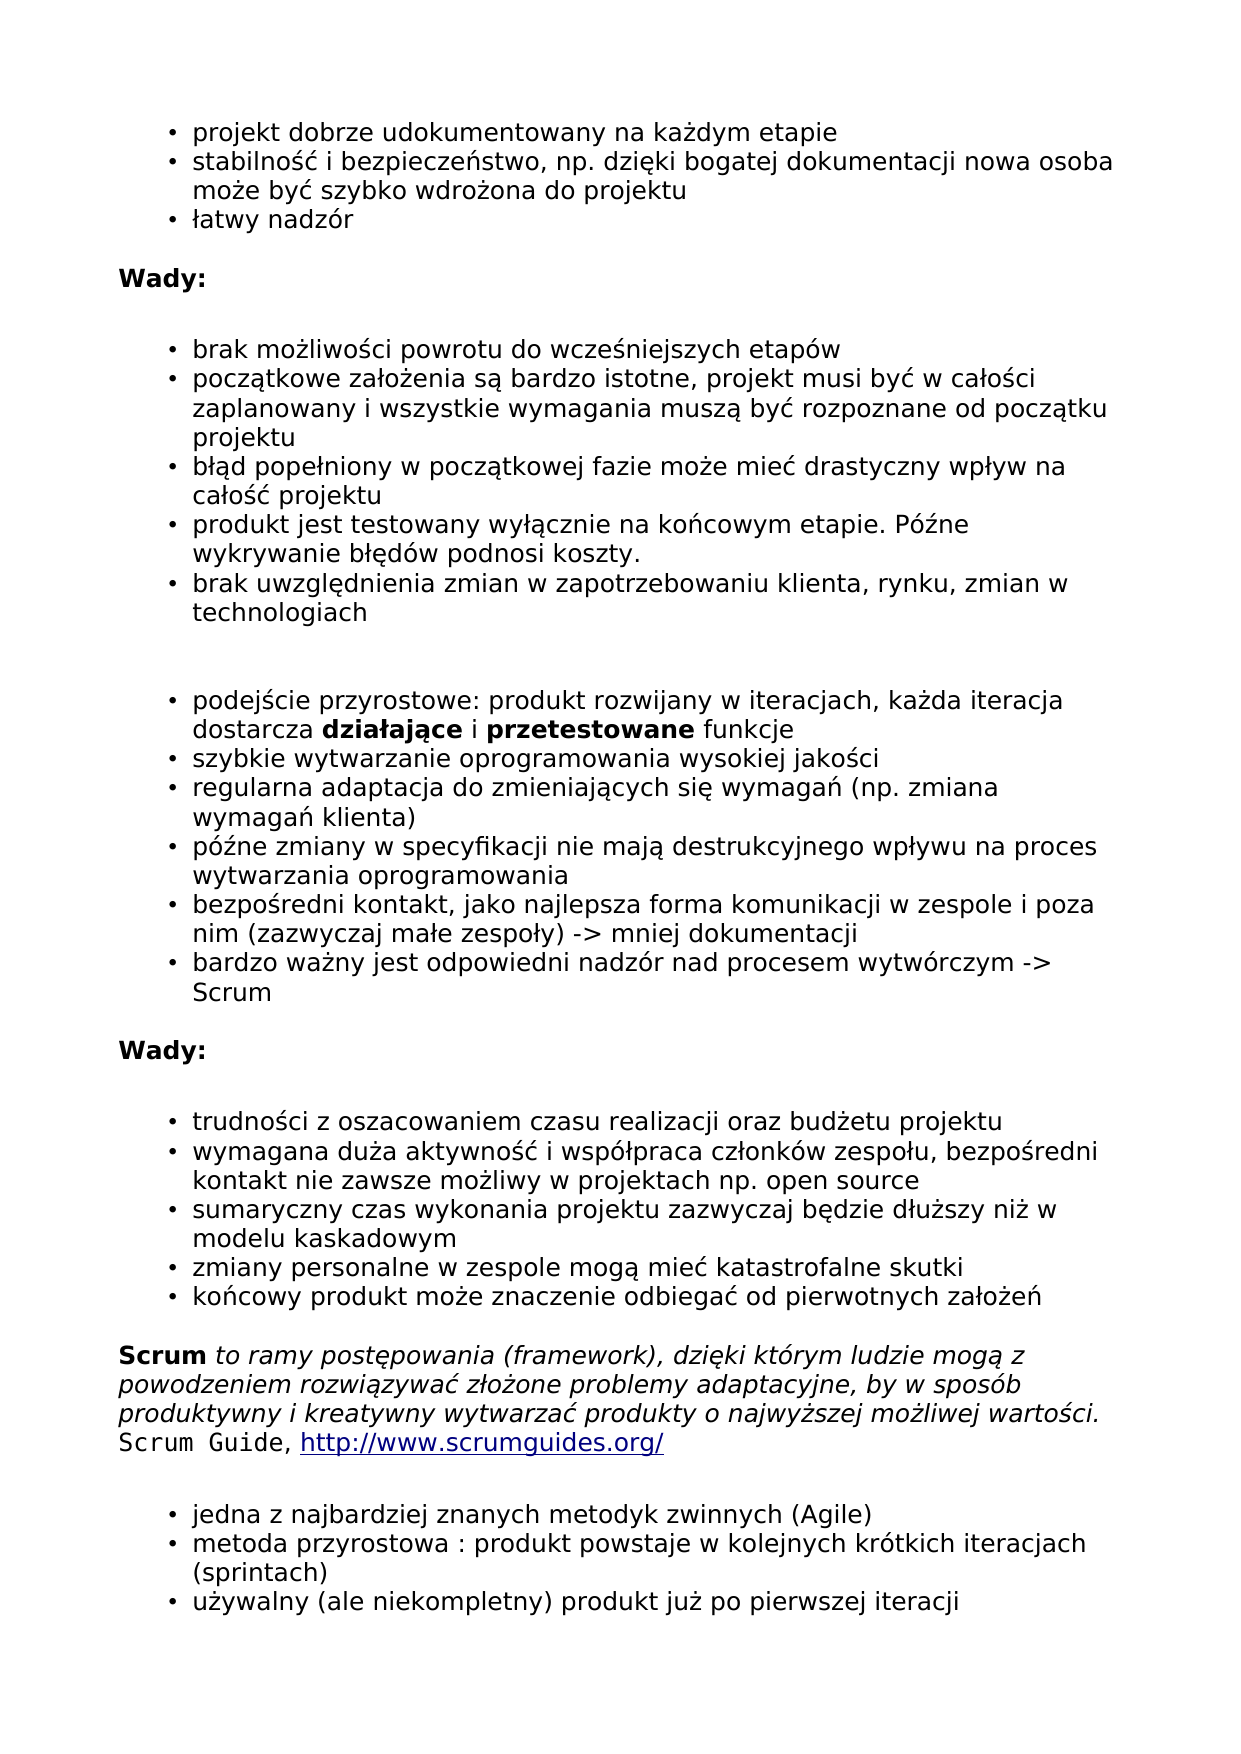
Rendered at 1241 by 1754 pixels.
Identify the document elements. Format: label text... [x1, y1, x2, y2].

text Wady: [118, 264, 1122, 293]
list używalny (ale niekompletny) produkt już po pierwszej iteracji [177, 1587, 1122, 1616]
list jedna z najbardziej znanych metodyk zwinnych (Agile) [177, 1500, 1122, 1529]
list łatwy nadzór [177, 206, 1122, 235]
list szybkie wytwarzanie oprogramowania wysokiej jakości [177, 744, 1122, 773]
list regularna adaptacja do zmieniających się wymagań (np. zmiana wymagań klienta) [177, 773, 1122, 832]
list wymagana duża aktywność i współpraca członków zespołu, bezpośredni kontakt nie zawsze możliwy w projektach np. open source [177, 1137, 1122, 1195]
list błąd popełniony w początkowej fazie może mieć drastyczny wpływ na całość projektu [177, 452, 1122, 510]
list produkt jest testowany wyłącznie na końcowym etapie. Późne wykrywanie błędów podnosi koszty. [177, 510, 1122, 569]
list początkowe założenia są bardzo istotne, projekt musi być w całości zaplanowany i wszystkie wymagania muszą być rozpoznane od początku projektu [177, 364, 1122, 452]
text Wady: [118, 1036, 1122, 1066]
list stabilność i bezpieczeństwo, np. dzięki bogatej dokumentacji nowa osoba może być szybko wdrożona do projektu [177, 147, 1122, 206]
list brak uwzględnienia zmian w zapotrzebowaniu klienta, rynku, zmian w technologiach [177, 569, 1122, 627]
list bardzo ważny jest odpowiedni nadzór nad procesem wytwórczym -> Scrum [177, 948, 1122, 1007]
text Scrum to ramy postępowania (framework), dzięki którym ludzie mogą z powodzeniem rozwiązywać złożone problemy adaptacyjne, by w sposób produktywny i kreatywny wytwarzać produkty o najwyższej możliwej wartości. Scrum Guide, http://www.scrumguides.org/ [118, 1341, 1122, 1458]
list późne zmiany w specyfikacji nie mają destrukcyjnego wpływu na proces wytwarzania oprogramowania [177, 832, 1122, 890]
list podejście przyrostowe: produkt rozwijany w iteracjach, każda iteracja dostarcza działające i przetestowane funkcje [177, 686, 1122, 744]
list sumaryczny czas wykonania projektu zazwyczaj będzie dłuższy niż w modelu kaskadowym [177, 1195, 1122, 1253]
list trudności z oszacowaniem czasu realizacji oraz budżetu projektu [177, 1107, 1122, 1137]
list projekt dobrze udokumentowany na każdym etapie [177, 118, 1122, 147]
list brak możliwości powrotu do wcześniejszych etapów [177, 335, 1122, 364]
list metoda przyrostowa : produkt powstaje w kolejnych krótkich iteracjach (sprintach) [177, 1529, 1122, 1587]
list końcowy produkt może znaczenie odbiegać od pierwotnych założeń [177, 1282, 1122, 1312]
list bezpośredni kontakt, jako najlepsza forma komunikacji w zespole i poza nim (zazwyczaj małe zespoły) -> mniej dokumentacji [177, 890, 1122, 948]
list zmiany personalne w zespole mogą mieć katastrofalne skutki [177, 1253, 1122, 1282]
